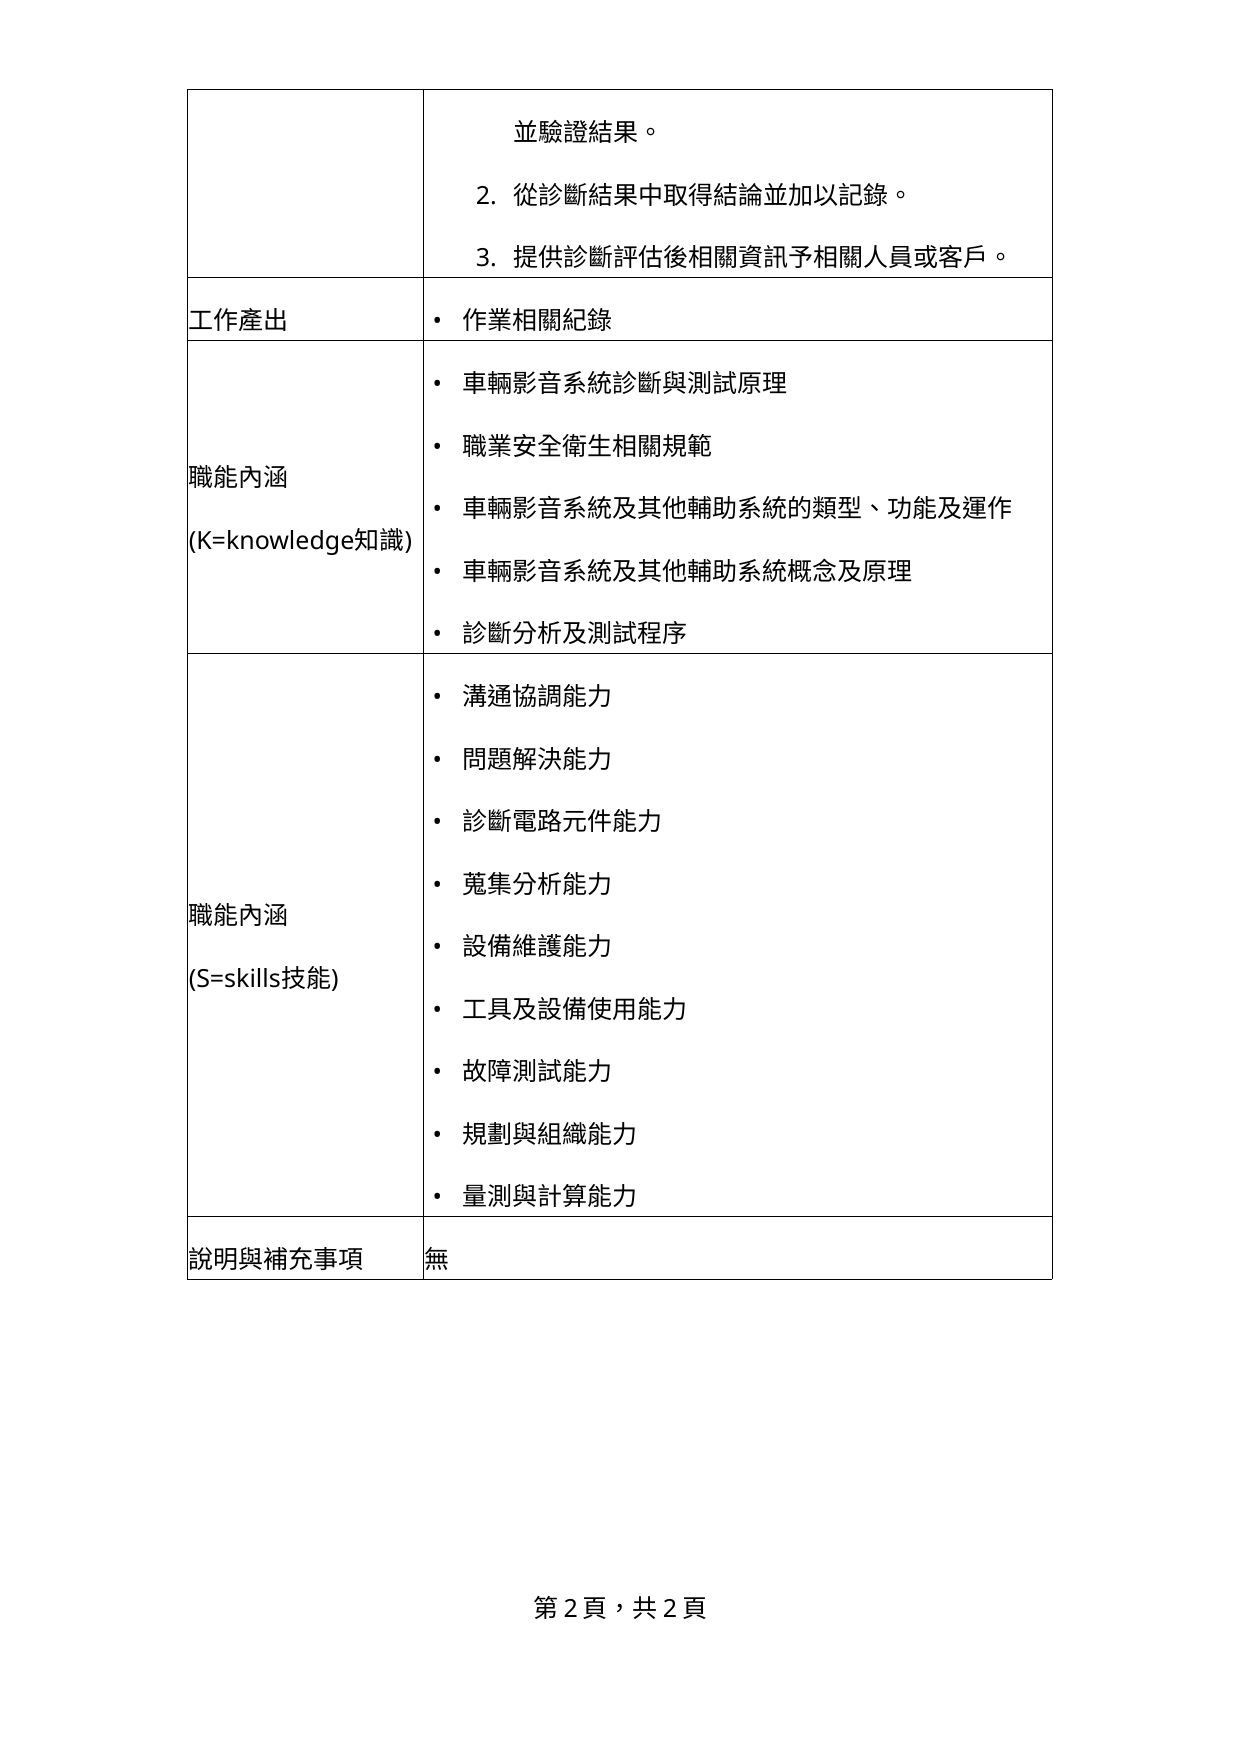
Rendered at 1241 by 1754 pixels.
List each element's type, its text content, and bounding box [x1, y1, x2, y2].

table_cell 作業相關紀錄 [424, 278, 1052, 340]
table_cell 無 [424, 1217, 1052, 1279]
table_cell 溝通協調能力 問題解決能力 診斷電路元件能力 蒐集分析能力 設備維護能力 工具及設備使用能力 故障測試能力 規劃與組織能力 量測與計算能力 [424, 654, 1052, 1216]
table_cell 車輛影音系統診斷與測試原理 職業安全衛生相關規範 車輛影音系統及其他輔助系統的類型、功能及運作 車輛影音系統及其他輔助系統概念及原理 診斷分析及測試程序 [424, 341, 1052, 653]
table_cell 職能內涵 (K=knowledge知識) [188, 341, 423, 653]
table_cell 說明與補充事項 [188, 1217, 423, 1279]
table_cell 工作產出 [188, 278, 423, 340]
table_cell 職能內涵 (S=skills技能) [188, 654, 423, 1216]
table_cell 識別和確認工作要求 運用維修技術資料，確認系統診斷的目的與性質。 解讀正常運作的車輛影音系統及其他輔助系統的規格。 在工作過程中遵守職業安全衛生相關規範，包含設備、系統隔離要求，落實個人防護。 識別並確認車輛影音系統及其他輔助系統的缺陷、差異或故障所造成的影響。 準備進行診斷 確定診斷標準，並透過技術支援資訊及可用的車載診斷系統分析，識別系統所能達成的性能成果及差異。 依規格及工作流程選擇診斷流程、順序與測試方法。 依製造商、零件供應商及工作流程要求，備妥測試設備與診斷過程所需的工具及物料。 實施診斷流程 依工作流程、製造商及零件供應商規格執行測試並驗證結果。 從診斷結果中取得結論並加以記錄。 提供診斷評估後相關資訊予相關人員或客戶。 [424, 90, 1052, 277]
table_cell [188, 90, 423, 277]
